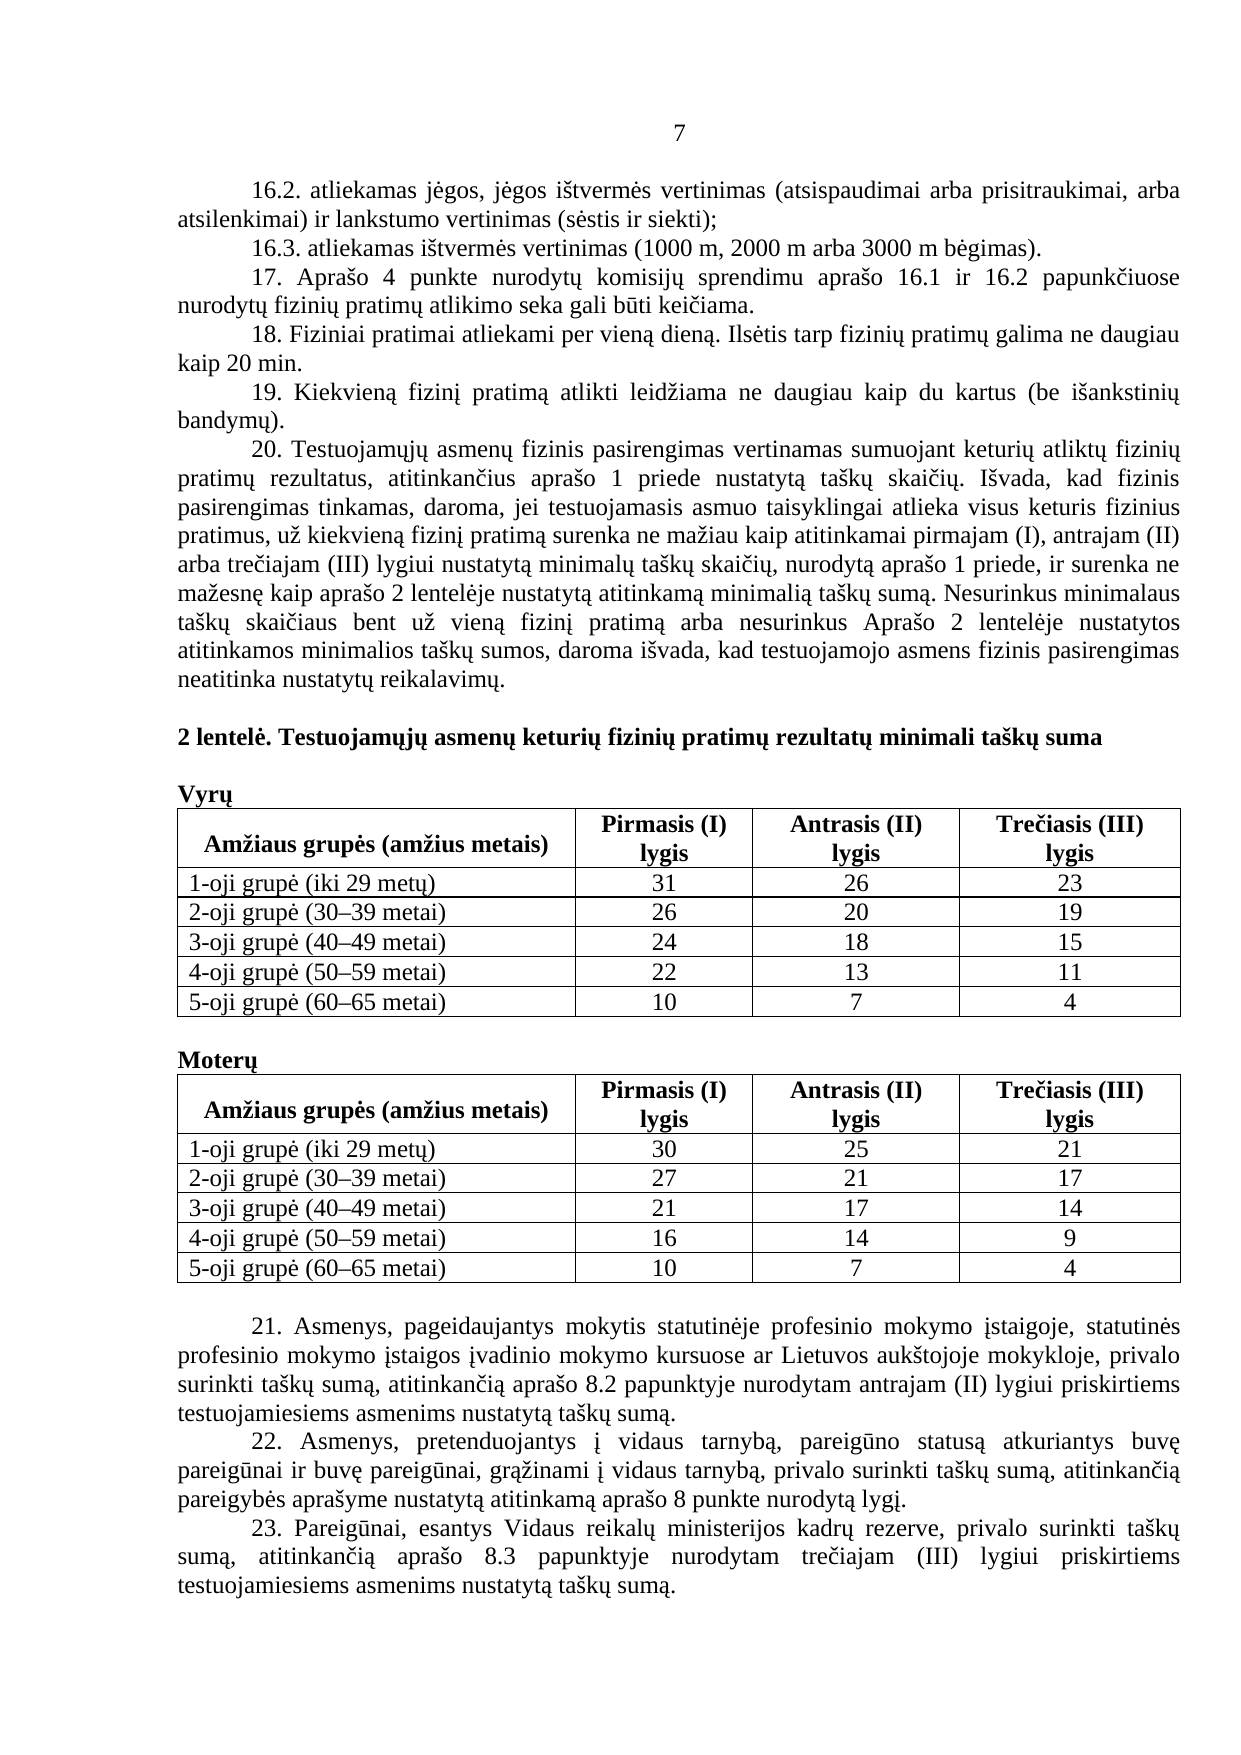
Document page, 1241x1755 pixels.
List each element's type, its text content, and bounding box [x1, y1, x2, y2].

table_cell 15 [960, 927, 1180, 956]
table_cell 4-oji grupė (50–59 metai) [178, 957, 575, 986]
table_cell 2-oji grupė (30–39 metai) [178, 1164, 575, 1192]
table_cell 7 [753, 987, 959, 1016]
text 18. Fiziniai pratimai atliekami per vieną dieną. Ilsėtis tarp fizinių pratimų galima ne daugiau kaip 20 min. [177, 319, 1181, 377]
table_cell 31 [576, 868, 752, 896]
table_cell 13 [753, 957, 959, 986]
table_cell 11 [960, 957, 1180, 986]
table_cell 1-oji grupė (iki 29 metų) [178, 1134, 575, 1162]
text 23. Pareigūnai, esantys Vidaus reikalų ministerijos kadrų rezerve, privalo surinkti taškų sumą, atitinkančią aprašo 8.3 papunktyje nurodytam trečiajam (III) lygiui priskirtiems testuojamiesiems asmenims nustatytą taškų sumą. [177, 1513, 1181, 1599]
table_cell 4 [960, 1253, 1180, 1282]
text 17. Aprašo 4 punkte nurodytų komisijų sprendimu aprašo 16.1 ir 16.2 papunkčiuose nurodytų fizinių pratimų atlikimo seka gali būti keičiama. [177, 262, 1181, 319]
text 16.2. atliekamas jėgos, jėgos ištvermės vertinimas (atsispaudimai arba prisitraukimai, arba atsilenkimai) ir lankstumo vertinimas (sėstis ir siekti); [177, 176, 1181, 233]
table_cell 3-oji grupė (40–49 metai) [178, 927, 575, 956]
table_header Amžiaus grupės (amžius metais) [178, 1075, 575, 1133]
table_cell 14 [753, 1223, 959, 1252]
table_header Trečiasis (III) lygis [960, 1075, 1180, 1133]
text Moterų [177, 1045, 1181, 1074]
text 20. Testuojamųjų asmenų fizinis pasirengimas vertinamas sumuojant keturių atliktų fizinių pratimų rezultatus, atitinkančius aprašo 1 priede nustatytą taškų skaičių. Išvada, kad fizinis pasirengimas tinkamas, daroma, jei testuojamasis asmuo taisyklingai atlieka visus keturis fizinius pratimus, už kiekvieną fizinį pratimą surenka ne mažiau kaip atitinkamai pirmajam (I), antrajam (II) arba trečiajam (III) lygiui nustatytą minimalų taškų skaičių, nurodytą aprašo 1 priede, ir surenka ne mažesnę kaip aprašo 2 lentelėje nustatytą atitinkamą minimalią taškų sumą. Nesurinkus minimalaus taškų skaičiaus bent už vieną fizinį pratimą arba nesurinkus Aprašo 2 lentelėje nustatytos atitinkamos minimalios taškų sumos, daroma išvada, kad testuojamojo asmens fizinis pasirengimas neatitinka nustatytų reikalavimų. [177, 434, 1181, 693]
table_cell 10 [576, 987, 752, 1016]
table_cell 27 [576, 1164, 752, 1192]
table_cell 4-oji grupė (50–59 metai) [178, 1223, 575, 1252]
text 21. Asmenys, pageidaujantys mokytis statutinėje profesinio mokymo įstaigoje, statutinės profesinio mokymo įstaigos įvadinio mokymo kursuose ar Lietuvos aukštojoje mokykloje, privalo surinkti taškų sumą, atitinkančią aprašo 8.2 papunktyje nurodytam antrajam (II) lygiui priskirtiems testuojamiesiems asmenims nustatytą taškų sumą. [177, 1311, 1181, 1426]
table_cell 5-oji grupė (60–65 metai) [178, 1253, 575, 1282]
table_cell 19 [960, 898, 1180, 926]
table_cell 20 [753, 898, 959, 926]
table_cell 5-oji grupė (60–65 metai) [178, 987, 575, 1016]
text 19. Kiekvieną fizinį pratimą atlikti leidžiama ne daugiau kaip du kartus (be išankstinių bandymų). [177, 377, 1181, 434]
table_cell 24 [576, 927, 752, 956]
table_header Trečiasis (III) lygis [960, 809, 1180, 867]
table_cell 10 [576, 1253, 752, 1282]
table_cell 25 [753, 1134, 959, 1162]
table_cell 26 [576, 898, 752, 926]
table_cell 9 [960, 1223, 1180, 1252]
table_cell 30 [576, 1134, 752, 1162]
table_cell 14 [960, 1193, 1180, 1222]
table_cell 22 [576, 957, 752, 986]
table_header Antrasis (II) lygis [753, 1075, 959, 1133]
table_cell 21 [753, 1164, 959, 1192]
table_cell 7 [753, 1253, 959, 1282]
table_cell 26 [753, 868, 959, 896]
table_header Antrasis (II) lygis [753, 809, 959, 867]
table_cell 17 [960, 1164, 1180, 1192]
table_cell 18 [753, 927, 959, 956]
text 2 lentelė. Testuojamųjų asmenų keturių fizinių pratimų rezultatų minimali taškų suma [177, 722, 1181, 751]
table_cell 21 [576, 1193, 752, 1222]
table_cell 16 [576, 1223, 752, 1252]
text 16.3. atliekamas ištvermės vertinimas (1000 m, 2000 m arba 3000 m bėgimas). [177, 233, 1181, 262]
table_cell 17 [753, 1193, 959, 1222]
table_cell 21 [960, 1134, 1180, 1162]
table_header Amžiaus grupės (amžius metais) [178, 809, 575, 867]
text Vyrų [177, 779, 1181, 808]
text 22. Asmenys, pretenduojantys į vidaus tarnybą, pareigūno statusą atkuriantys buvę pareigūnai ir buvę pareigūnai, grąžinami į vidaus tarnybą, privalo surinkti taškų sumą, atitinkančią pareigybės aprašyme nustatytą atitinkamą aprašo 8 punkte nurodytą lygį. [177, 1426, 1181, 1513]
table_cell 2-oji grupė (30–39 metai) [178, 898, 575, 926]
table_cell 4 [960, 987, 1180, 1016]
table_cell 23 [960, 868, 1180, 896]
table_header Pirmasis (I) lygis [576, 1075, 752, 1133]
table_header Pirmasis (I) lygis [576, 809, 752, 867]
table_cell 1-oji grupė (iki 29 metų) [178, 868, 575, 896]
table_cell 3-oji grupė (40–49 metai) [178, 1193, 575, 1222]
